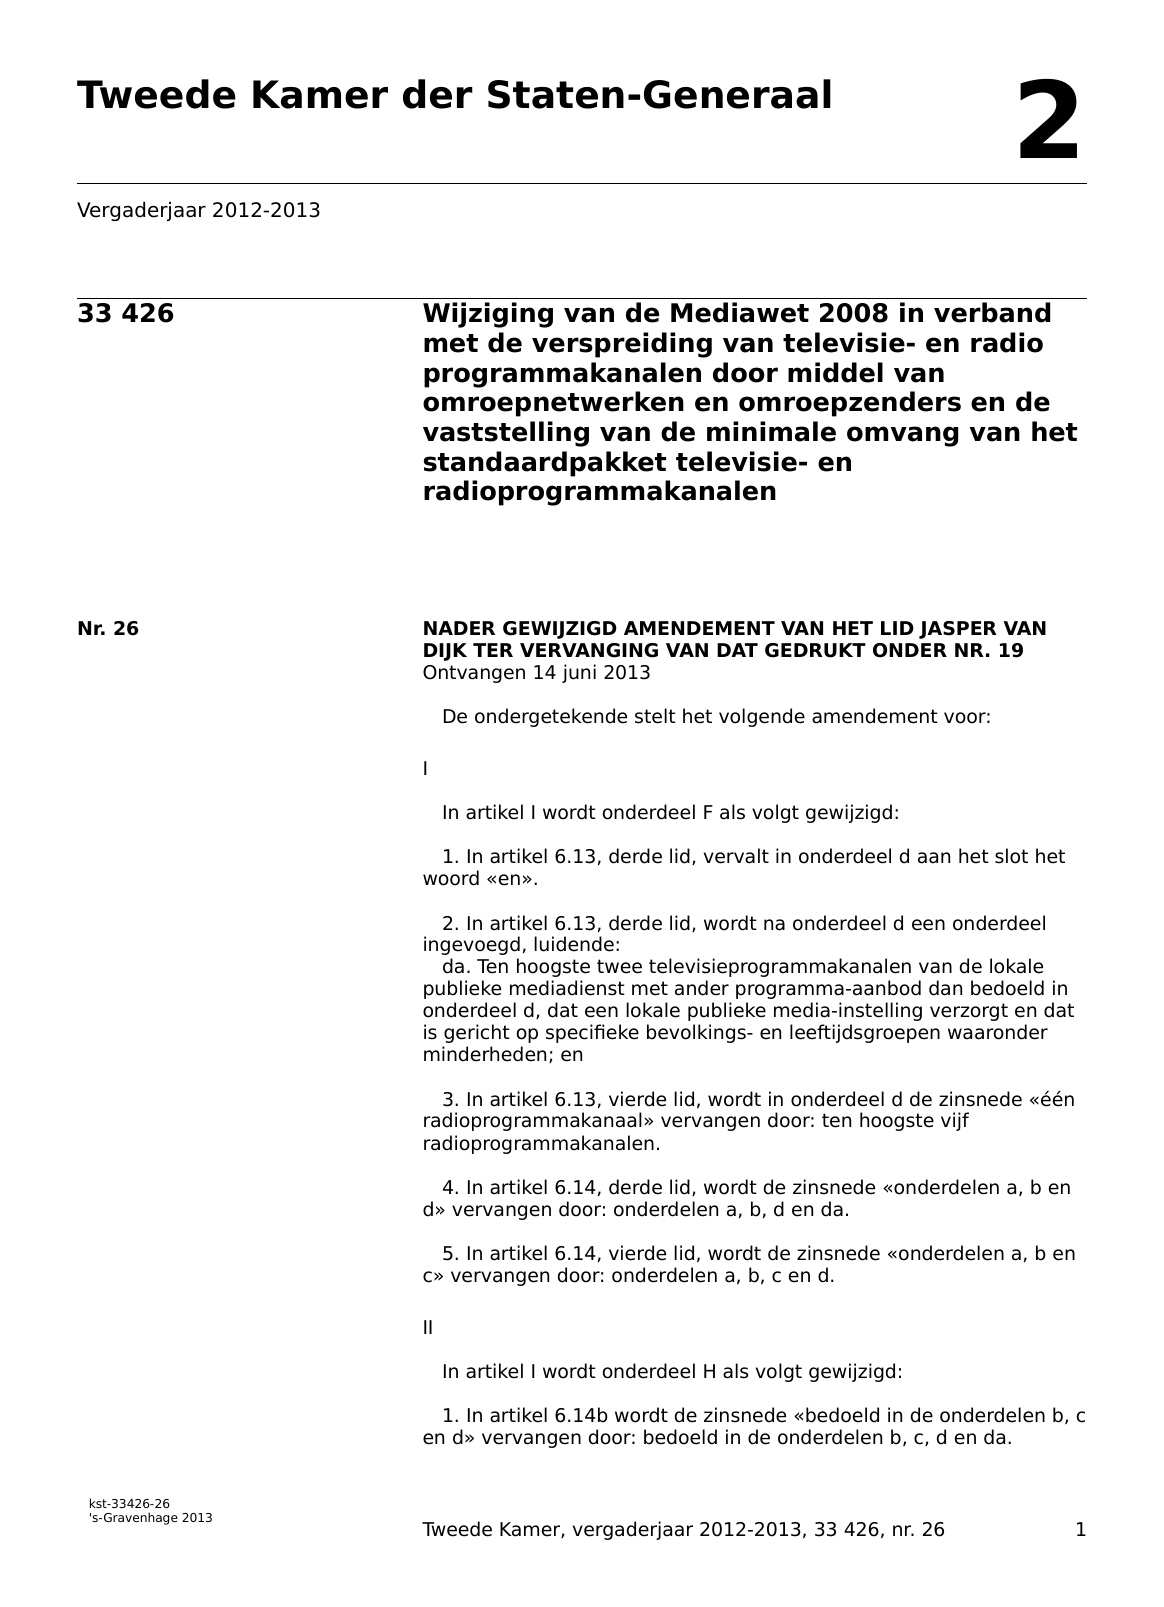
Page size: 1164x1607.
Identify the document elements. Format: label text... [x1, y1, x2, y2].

text 2. In artikel 6.13, derde lid, wordt na onderdeel d een onderdeel ingevoegd, luidende: [422, 912, 1087, 956]
subtitle 33 426 Wijziging van de Mediawet 2008 in verband met de verspreiding van televisie- en radio programmakanalen door middel van omroepnetwerken en omroepzenders en de vaststelling van de minimale omvang van het standaardpakket televisie- en radioprogrammakanalen [77, 299, 1087, 507]
table_header 2 [886, 59, 1087, 183]
table_header Tweede Kamer der Staten-Generaal [77, 59, 886, 183]
text da. Ten hoogste twee televisieprogrammakanalen van de lokale publieke mediadienst met ander programma-aanbod dan bedoeld in onderdeel d, dat een lokale publieke media-instelling verzorgt en dat is gericht op specifieke bevolkings- en leeftijdsgroepen waaronder minderheden; en [422, 956, 1087, 1066]
table_cell Vergaderjaar 2012-2013 [77, 184, 1087, 298]
text 1. In artikel 6.13, derde lid, vervalt in onderdeel d aan het slot het woord «en». [422, 846, 1087, 890]
text Ontvangen 14 juni 2013 [422, 662, 1087, 684]
subtitle II [422, 1317, 1087, 1339]
subtitle Nr. 26 NADER GEWIJZIGD AMENDEMENT VAN HET LID JASPER VAN DIJK TER VERVANGING VAN DAT GEDRUKT ONDER NR. 19 [77, 618, 1087, 662]
text In artikel I wordt onderdeel H als volgt gewijzigd: [422, 1361, 1087, 1383]
text 's-Gravenhage 2013 [88, 1511, 323, 1525]
text kst-33426-26 [88, 1497, 323, 1511]
text 3. In artikel 6.13, vierde lid, wordt in onderdeel d de zinsnede «één radioprogrammakanaal» vervangen door: ten hoogste vijf radioprogrammakanalen. [422, 1088, 1087, 1154]
text 4. In artikel 6.14, derde lid, wordt de zinsnede «onderdelen a, b en d» vervangen door: onderdelen a, b, d en da. [422, 1177, 1087, 1221]
text 5. In artikel 6.14, vierde lid, wordt de zinsnede «onderdelen a, b en c» vervangen door: onderdelen a, b, c en d. [422, 1243, 1087, 1287]
text De ondergetekende stelt het volgende amendement voor: [422, 706, 1087, 728]
text 1. In artikel 6.14b wordt de zinsnede «bedoeld in de onderdelen b, c en d» vervangen door: bedoeld in de onderdelen b, c, d en da. [422, 1405, 1087, 1449]
subtitle I [422, 758, 1087, 780]
text In artikel I wordt onderdeel F als volgt gewijzigd: [422, 802, 1087, 824]
